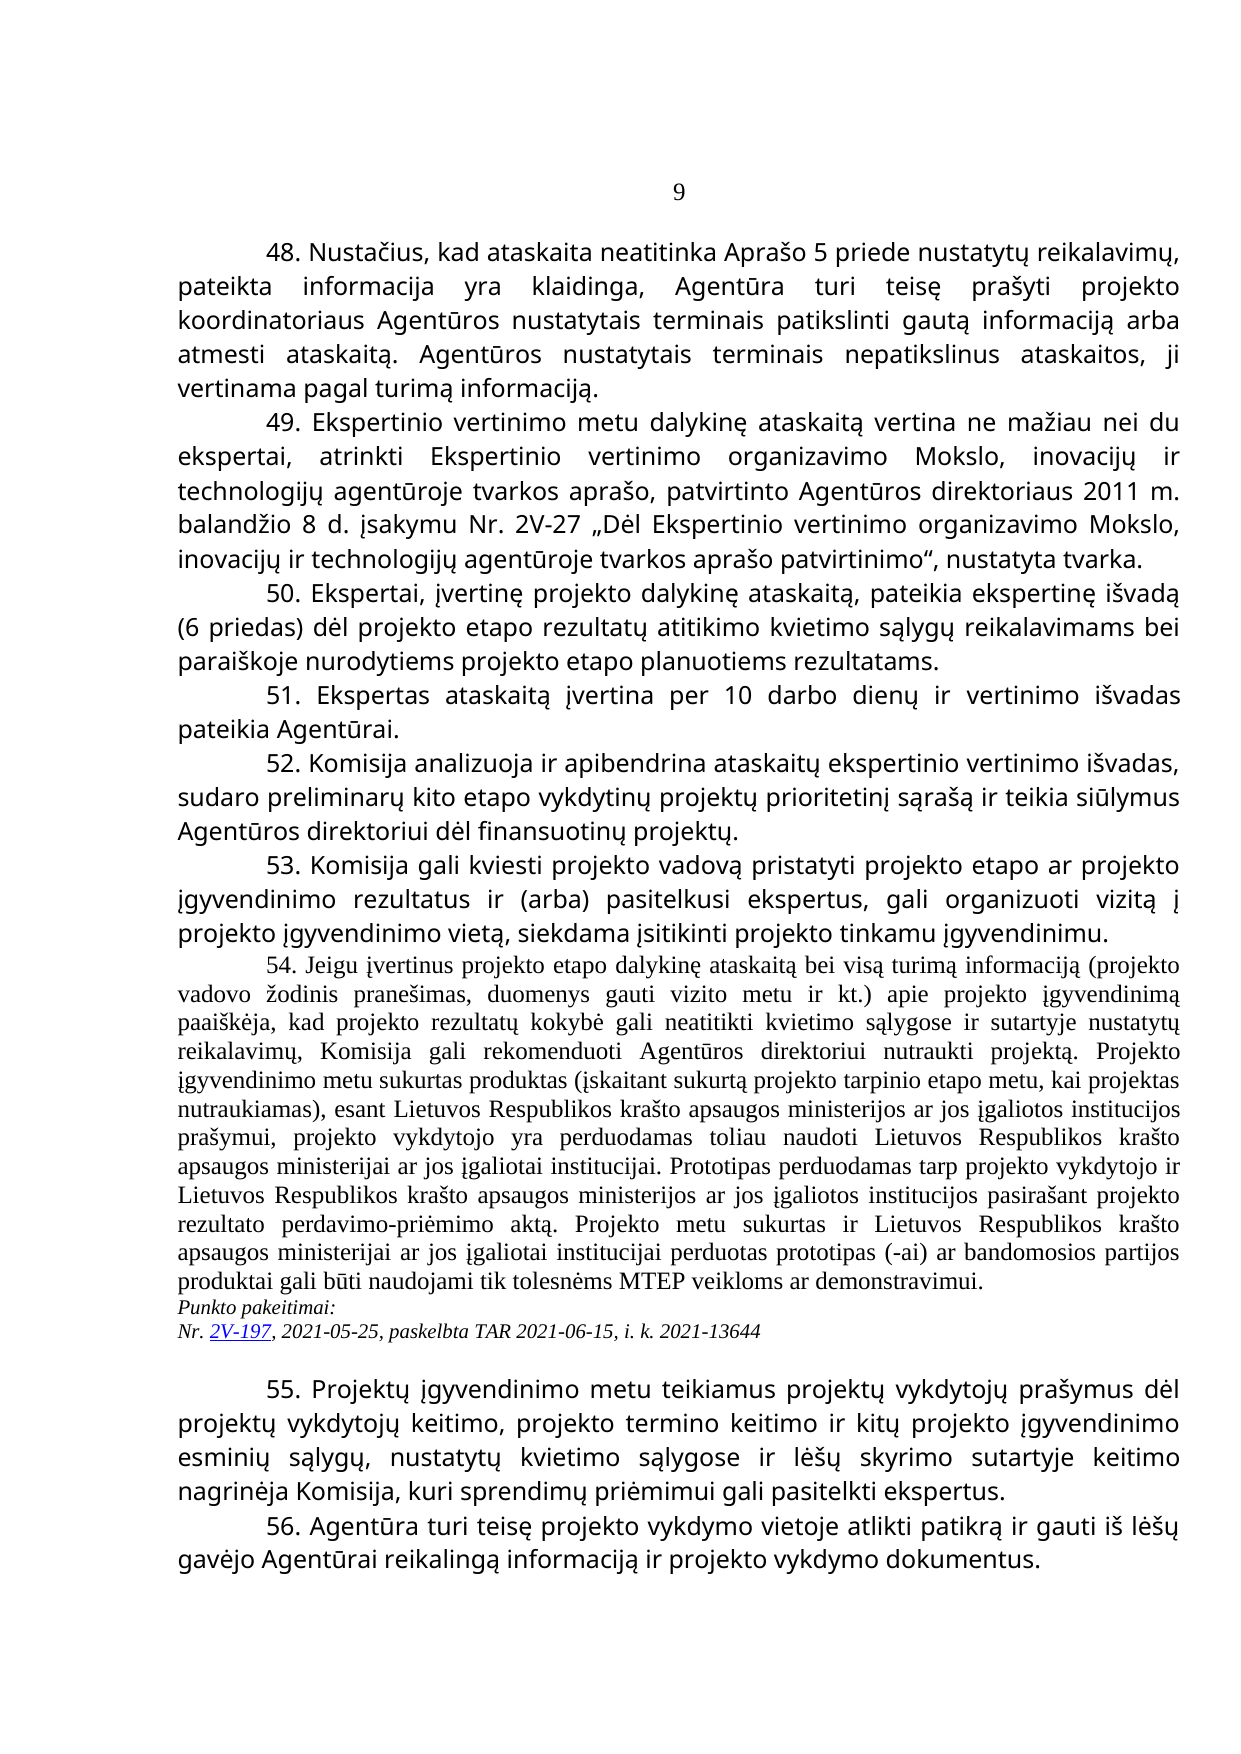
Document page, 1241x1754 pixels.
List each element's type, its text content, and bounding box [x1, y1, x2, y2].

text 54. Jeigu įvertinus projekto etapo dalykinę ataskaitą bei visą turimą informaciją (projekto vadovo žodinis pranešimas, duomenys gauti vizito metu ir kt.) apie projekto įgyvendinimą paaiškėja, kad projekto rezultatų kokybė gali neatitikti kvietimo sąlygose ir sutartyje nustatytų reikalavimų, Komisija gali rekomenduoti Agentūros direktoriui nutraukti projektą. Projekto įgyvendinimo metu sukurtas produktas (įskaitant sukurtą projekto tarpinio etapo metu, kai projektas nutraukiamas), esant Lietuvos Respublikos krašto apsaugos ministerijos ar jos įgaliotos institucijos prašymui, projekto vykdytojo yra perduodamas toliau naudoti Lietuvos Respublikos krašto apsaugos ministerijai ar jos įgaliotai institucijai. Prototipas perduodamas tarp projekto vykdytojo ir Lietuvos Respublikos krašto apsaugos ministerijos ar jos įgaliotos institucijos pasirašant projekto rezultato perdavimo-priėmimo aktą. Projekto metu sukurtas ir Lietuvos Respublikos krašto apsaugos ministerijai ar jos įgaliotai institucijai perduotas prototipas (-ai) ar bandomosios partijos produktai gali būti naudojami tik tolesnėms MTEP veikloms ar demonstravimui. [177, 950, 1181, 1295]
text 53. Komisija gali kviesti projekto vadovą pristatyti projekto etapo ar projekto įgyvendinimo rezultatus ir (arba) pasitelkusi ekspertus, gali organizuoti vizitą į projekto įgyvendinimo vietą, siekdama įsitikinti projekto tinkamu įgyvendinimu. [177, 848, 1181, 950]
text 52. Komisija analizuoja ir apibendrina ataskaitų ekspertinio vertinimo išvadas, sudaro preliminarų kito etapo vykdytinų projektų prioritetinį sąrašą ir teikia siūlymus Agentūros direktoriui dėl finansuotinų projektų. [177, 746, 1181, 848]
text 48. Nustačius, kad ataskaita neatitinka Aprašo 5 priede nustatytų reikalavimų, pateikta informacija yra klaidinga, Agentūra turi teisę prašyti projekto koordinatoriaus Agentūros nustatytais terminais patikslinti gautą informaciją arba atmesti ataskaitą. Agentūros nustatytais terminais nepatikslinus ataskaitos, ji vertinama pagal turimą informaciją. [177, 235, 1181, 405]
text 55. Projektų įgyvendinimo metu teikiamus projektų vykdytojų prašymus dėl projektų vykdytojų keitimo, projekto termino keitimo ir kitų projekto įgyvendinimo esminių sąlygų, nustatytų kvietimo sąlygose ir lėšų skyrimo sutartyje keitimo nagrinėja Komisija, kuri sprendimų priėmimui gali pasitelkti ekspertus. [177, 1372, 1181, 1508]
text 50. Ekspertai, įvertinę projekto dalykinę ataskaitą, pateikia ekspertinę išvadą (6 priedas) dėl projekto etapo rezultatų atitikimo kvietimo sąlygų reikalavimams bei paraiškoje nurodytiems projekto etapo planuotiems rezultatams. [177, 575, 1181, 677]
text Nr. 2V-197, 2021-05-25, paskelbta TAR 2021-06-15, i. k. 2021-13644 [177, 1319, 1181, 1343]
text 56. Agentūra turi teisę projekto vykdymo vietoje atlikti patikrą ir gauti iš lėšų gavėjo Agentūrai reikalingą informaciją ir projekto vykdymo dokumentus. [177, 1508, 1181, 1576]
text Punkto pakeitimai: [177, 1295, 1181, 1319]
text 49. Ekspertinio vertinimo metu dalykinę ataskaitą vertina ne mažiau nei du ekspertai, atrinkti Ekspertinio vertinimo organizavimo Mokslo, inovacijų ir technologijų agentūroje tvarkos aprašo, patvirtinto Agentūros direktoriaus 2011 m. balandžio 8 d. įsakymu Nr. 2V-27 „Dėl Ekspertinio vertinimo organizavimo Mokslo, inovacijų ir technologijų agentūroje tvarkos aprašo patvirtinimo“, nustatyta tvarka. [177, 405, 1181, 575]
text 51. Ekspertas ataskaitą įvertina per 10 darbo dienų ir vertinimo išvadas pateikia Agentūrai. [177, 677, 1181, 746]
